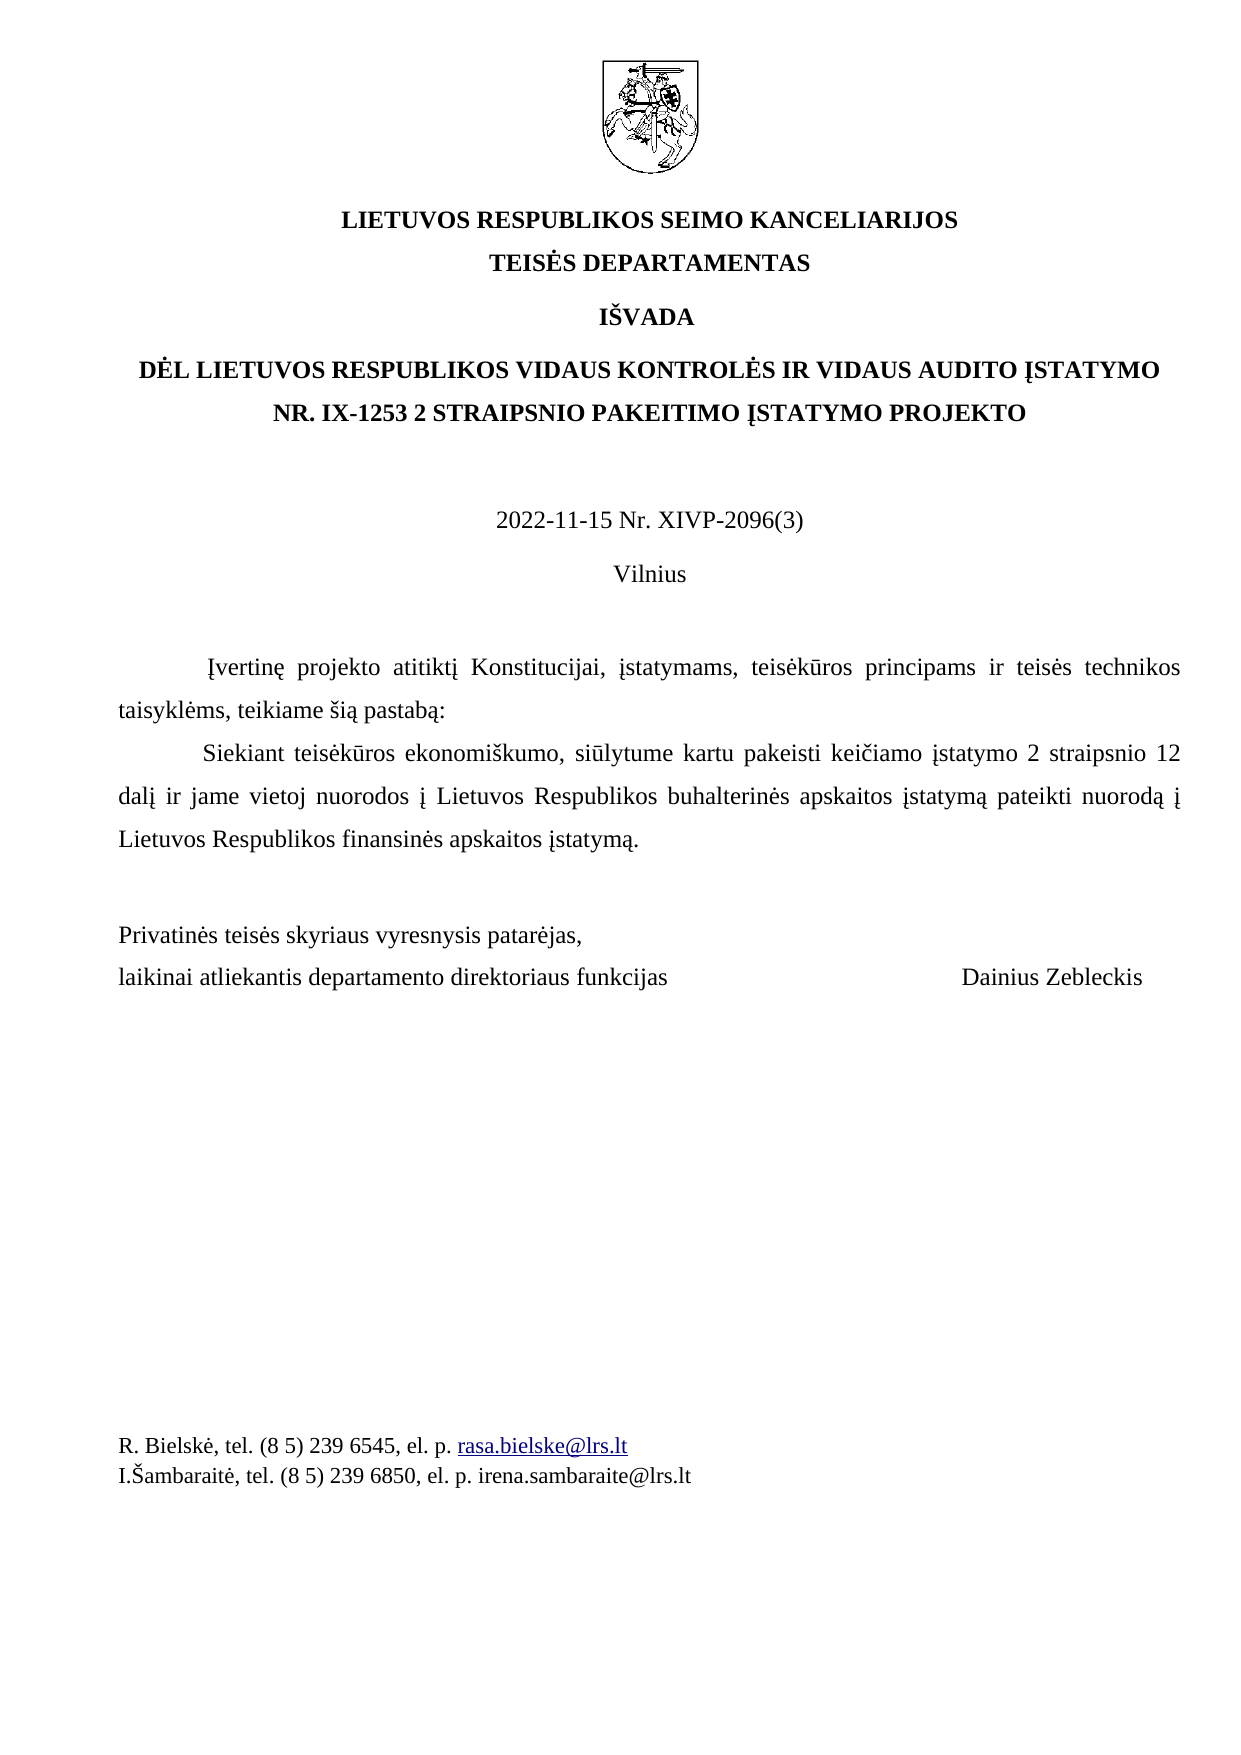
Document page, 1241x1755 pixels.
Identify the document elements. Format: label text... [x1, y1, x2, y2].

text laikinai atliekantis departamento direktoriaus funkcijas Dainius Zebleckis [118, 952, 1181, 994]
text IŠVADA [118, 302, 1181, 330]
text I.Šambaraitė, tel. (8 5) 239 6850, el. p. irena.sambaraite@lrs.lt [118, 1462, 1181, 1489]
text R. Bielskė, tel. (8 5) 239 6545, el. p. rasa.bielske@lrs.lt [118, 1432, 1181, 1459]
text Vilnius [118, 559, 1181, 588]
text Siekiant teisėkūros ekonomiškumo, siūlytume kartu pakeisti keičiamo įstatymo 2 straipsnio 12 dalį ir jame vietoj nuorodos į Lietuvos Respublikos buhalterinės apskaitos įstatymą pateikti nuorodą į Lietuvos Respublikos finansinės apskaitos įstatymą. [118, 738, 1181, 853]
text 2022-11-15 Nr. XIVP-2096(3) [118, 505, 1181, 534]
text Privatinės teisės skyriaus vyresnysis patarėjas, [118, 910, 1181, 952]
text Įvertinę projekto atitiktį Konstitucijai, įstatymams, teisėkūros principams ir teisės technikos taisyklėms, teikiame šią pastabą: [118, 652, 1181, 723]
text LIETUVOS RESPUBLIKOS SEIMO KANCELIARIJOS [118, 205, 1181, 234]
text DĖL LIETUVOS RESPUBLIKOS VIDAUS KONTROLĖS IR VIDAUS AUDITO ĮSTATYMO NR. IX-1253 2 STRAIPSNIO PAKEITIMO ĮSTATYMO PROJEKTO [118, 355, 1181, 427]
text TEISĖS DEPARTAMENTAS [118, 248, 1181, 277]
